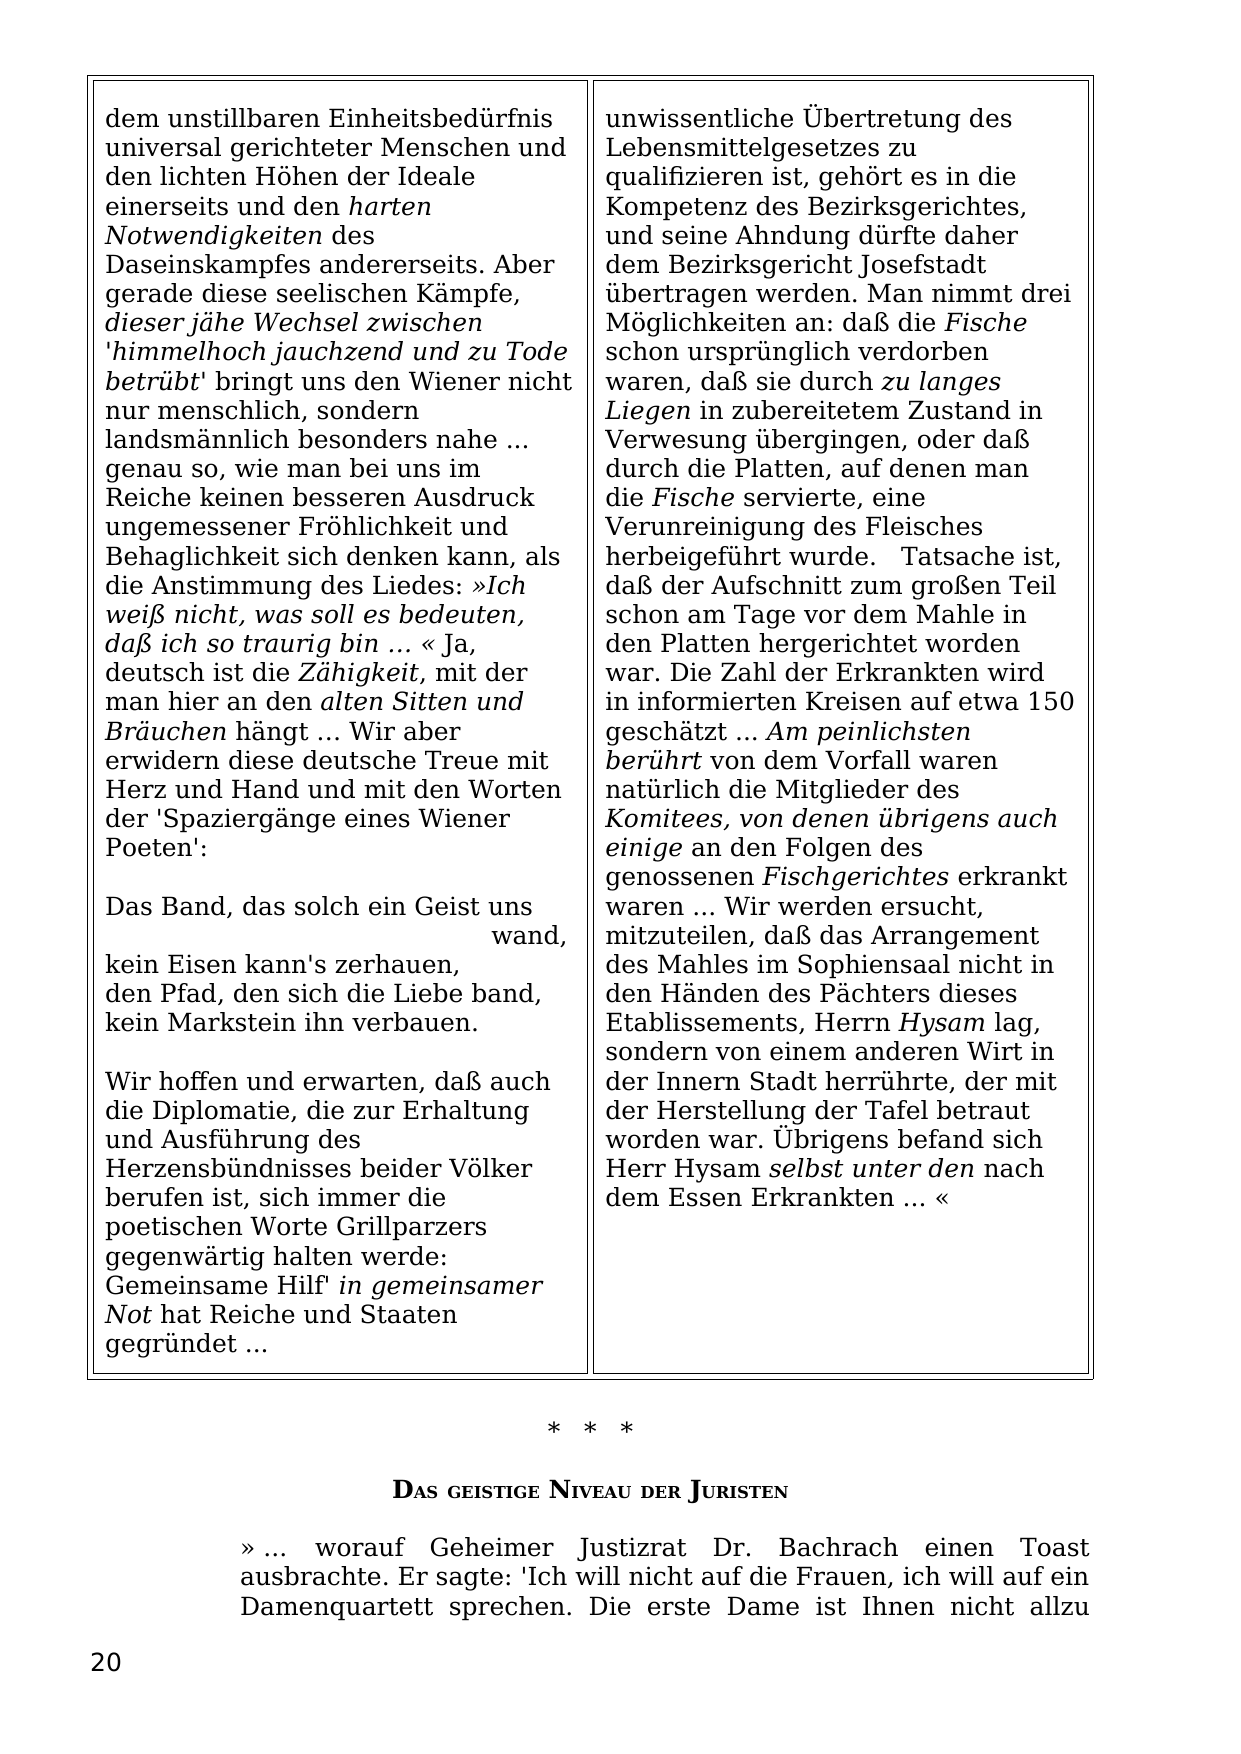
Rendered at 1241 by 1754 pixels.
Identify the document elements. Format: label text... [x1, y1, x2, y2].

text * * * [90, 1408, 1091, 1446]
text » ... worauf Geheimer Justizrat Dr. Bachrach einen Toast ausbrachte. Er sagte: 'Ich will nicht auf die Frauen, ich will auf ein Damenquartett sprechen. Die erste Dame ist Ihnen nicht allzu [240, 1533, 1091, 1621]
text Das geistige Niveau der Juristen [90, 1446, 1091, 1504]
table_header dem unstillbaren Einheitsbedürfnis universal gerichteter Menschen und den lichten Höhen der Ideale einerseits und den harten Notwendigkeiten des Daseinskampfes andererseits. Aber gerade diese seelischen Kämpfe, dieser jähe Wechsel zwischen 'himmelhoch jauchzend und zu Tode betrübt' bringt uns den Wiener nicht nur menschlich, sondern landsmännlich besonders nahe ... genau so, wie man bei uns im Reiche keinen besseren Ausdruck ungemessener Fröhlichkeit und Behaglichkeit sich denken kann, als die Anstimmung des Liedes: »Ich weiß nicht, was soll es bedeuten, daß ich so traurig bin … « Ja, deutsch ist die Zähigkeit, mit der man hier an den alten Sitten und Bräuchen hängt … Wir aber erwidern diese deutsche Treue mit Herz und Hand und mit den Worten der 'Spaziergänge eines Wiener Poeten': Das Band, das solch ein Geist uns wand, kein Eisen kann's zerhauen, den Pfad, den sich die Liebe band, kein Markstein ihn verbauen. Wir hoffen und erwarten, daß auch die Diplomatie, die zur Erhaltung und Ausführung des Herzensbündnisses beider Völker berufen ist, sich immer die poetischen Worte Grillparzers gegenwärtig halten werde: Gemeinsame Hilf' in gemeinsamer Not hat Reiche und Staaten gegründet ... [90, 76, 590, 1373]
table_header unwissentliche Übertretung des Lebensmittelgesetzes zu qualifizieren ist, gehört es in die Kompetenz des Bezirksgerichtes, und seine Ahndung dürfte daher dem Bezirksgericht Josefstadt übertragen werden. Man nimmt drei Möglichkeiten an: daß die Fische schon ursprünglich verdorben waren, daß sie durch zu langes Liegen in zubereitetem Zustand in Verwesung übergingen, oder daß durch die Platten, auf denen man die Fische servierte, eine Verunreinigung des Fleisches herbeigeführt wurde. Tatsache ist, daß der Aufschnitt zum großen Teil schon am Tage vor dem Mahle in den Platten hergerichtet worden war. Die Zahl der Erkrankten wird in informierten Kreisen auf etwa 150 geschätzt ... Am peinlichsten berührt von dem Vorfall waren natürlich die Mitglieder des Komitees, von denen übrigens auch einige an den Folgen des genossenen Fischgerichtes erkrankt waren ... Wir werden ersucht, mitzuteilen, daß das Arrangement des Mahles im Sophiensaal nicht in den Händen des Pächters dieses Etablissements, Herrn Hysam lag, sondern von einem anderen Wirt in der Innern Stadt herrührte, der mit der Herstellung der Tafel betraut worden war. Übrigens befand sich Herr Hysam selbst unter den nach dem Essen Erkrankten ... « [590, 76, 1091, 1373]
